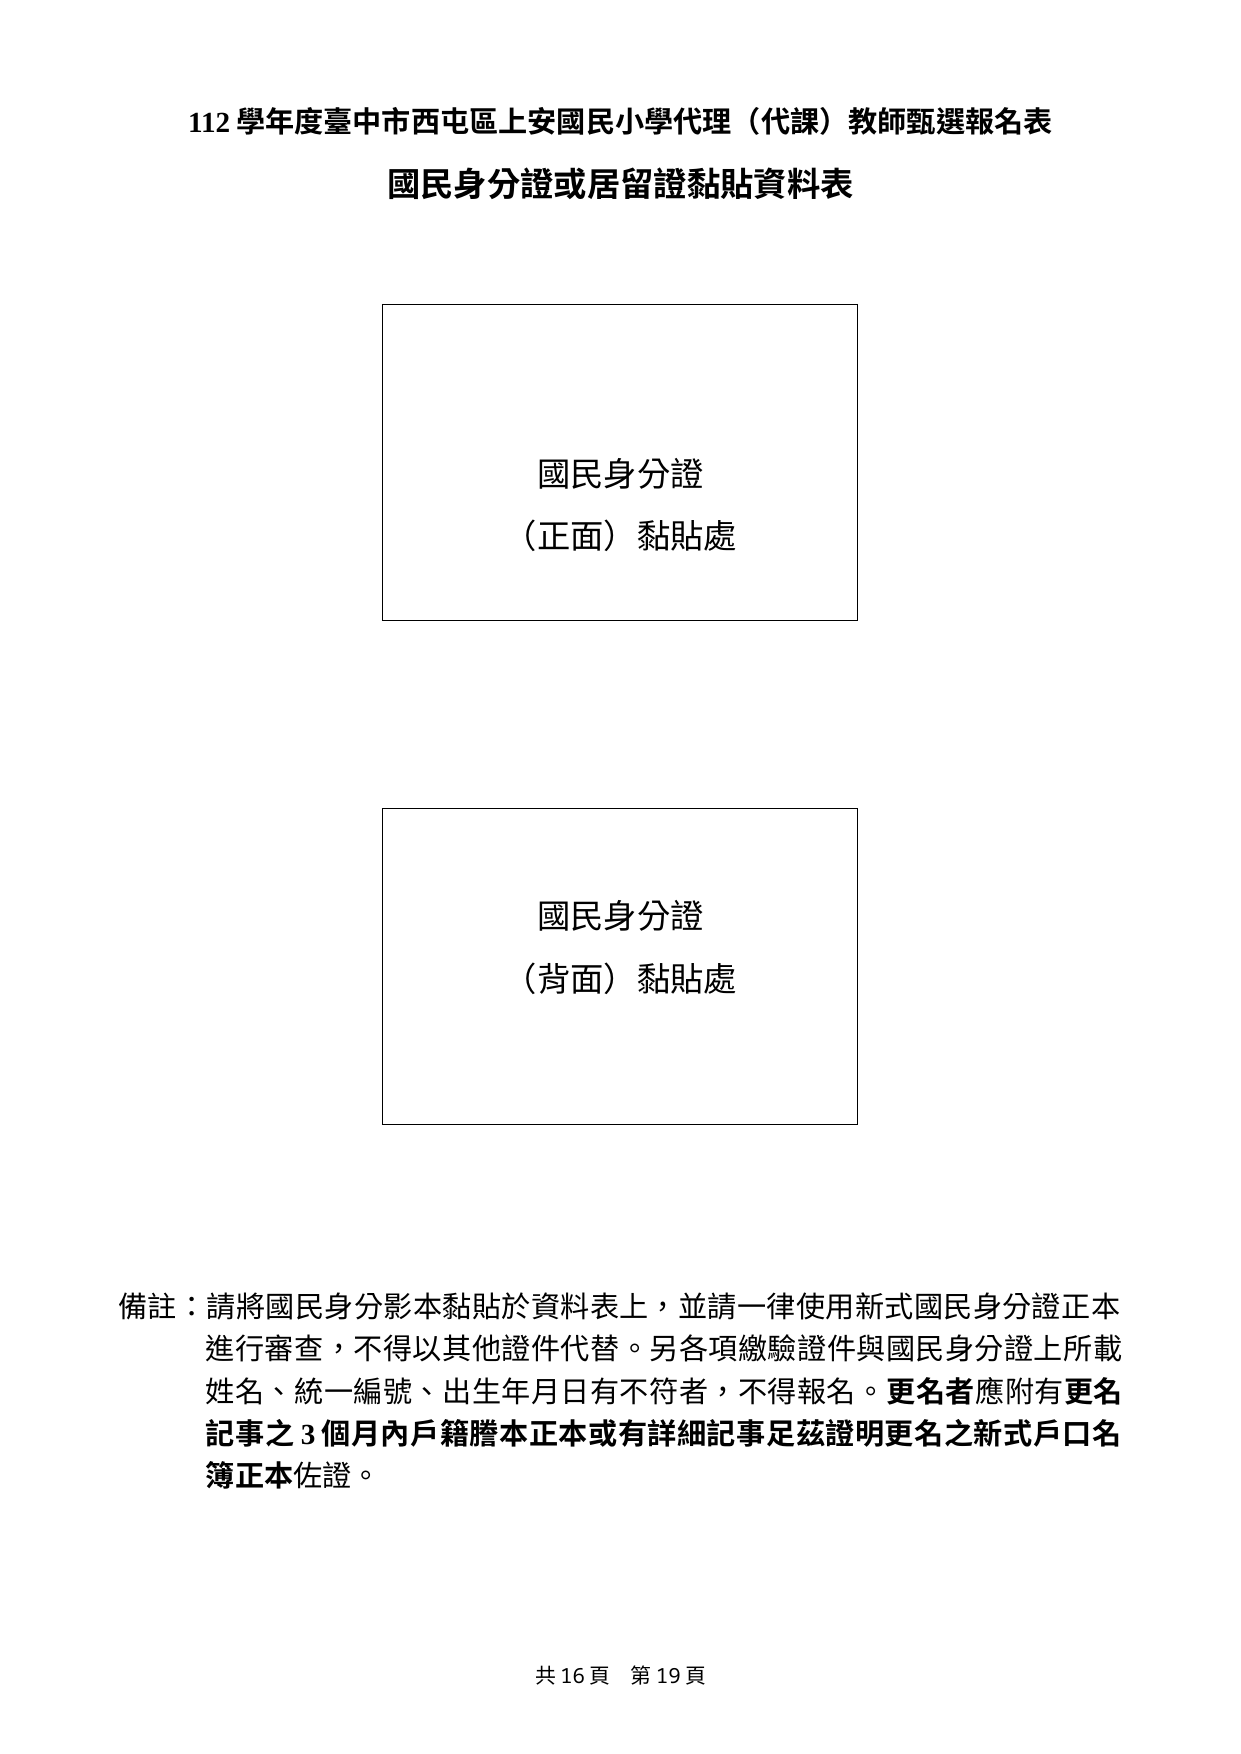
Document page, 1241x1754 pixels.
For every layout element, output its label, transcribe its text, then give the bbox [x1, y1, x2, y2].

text 112學年度臺中市西屯區上安國民小學代理（代課）教師甄選報名表 [118, 78, 1122, 141]
text 備註：請將國民身分影本黏貼於資料表上，並請一律使用新式國民身分證正本進行審查，不得以其他證件代替。另各項繳驗證件與國民身分證上所載姓名、統一編號、出生年月日有不符者，不得報名。更名者應附有更名記事之3個月內戶籍謄本正本或有詳細記事足茲證明更名之新式戶口名簿正本佐證。 [118, 1283, 1123, 1495]
table_header 國民身分證 （正面）黏貼處 [383, 305, 857, 620]
table_cell [383, 621, 858, 808]
table_cell 國民身分證 （背面）黏貼處 [383, 809, 857, 1124]
text 國民身分證或居留證黏貼資料表 [118, 141, 1122, 203]
